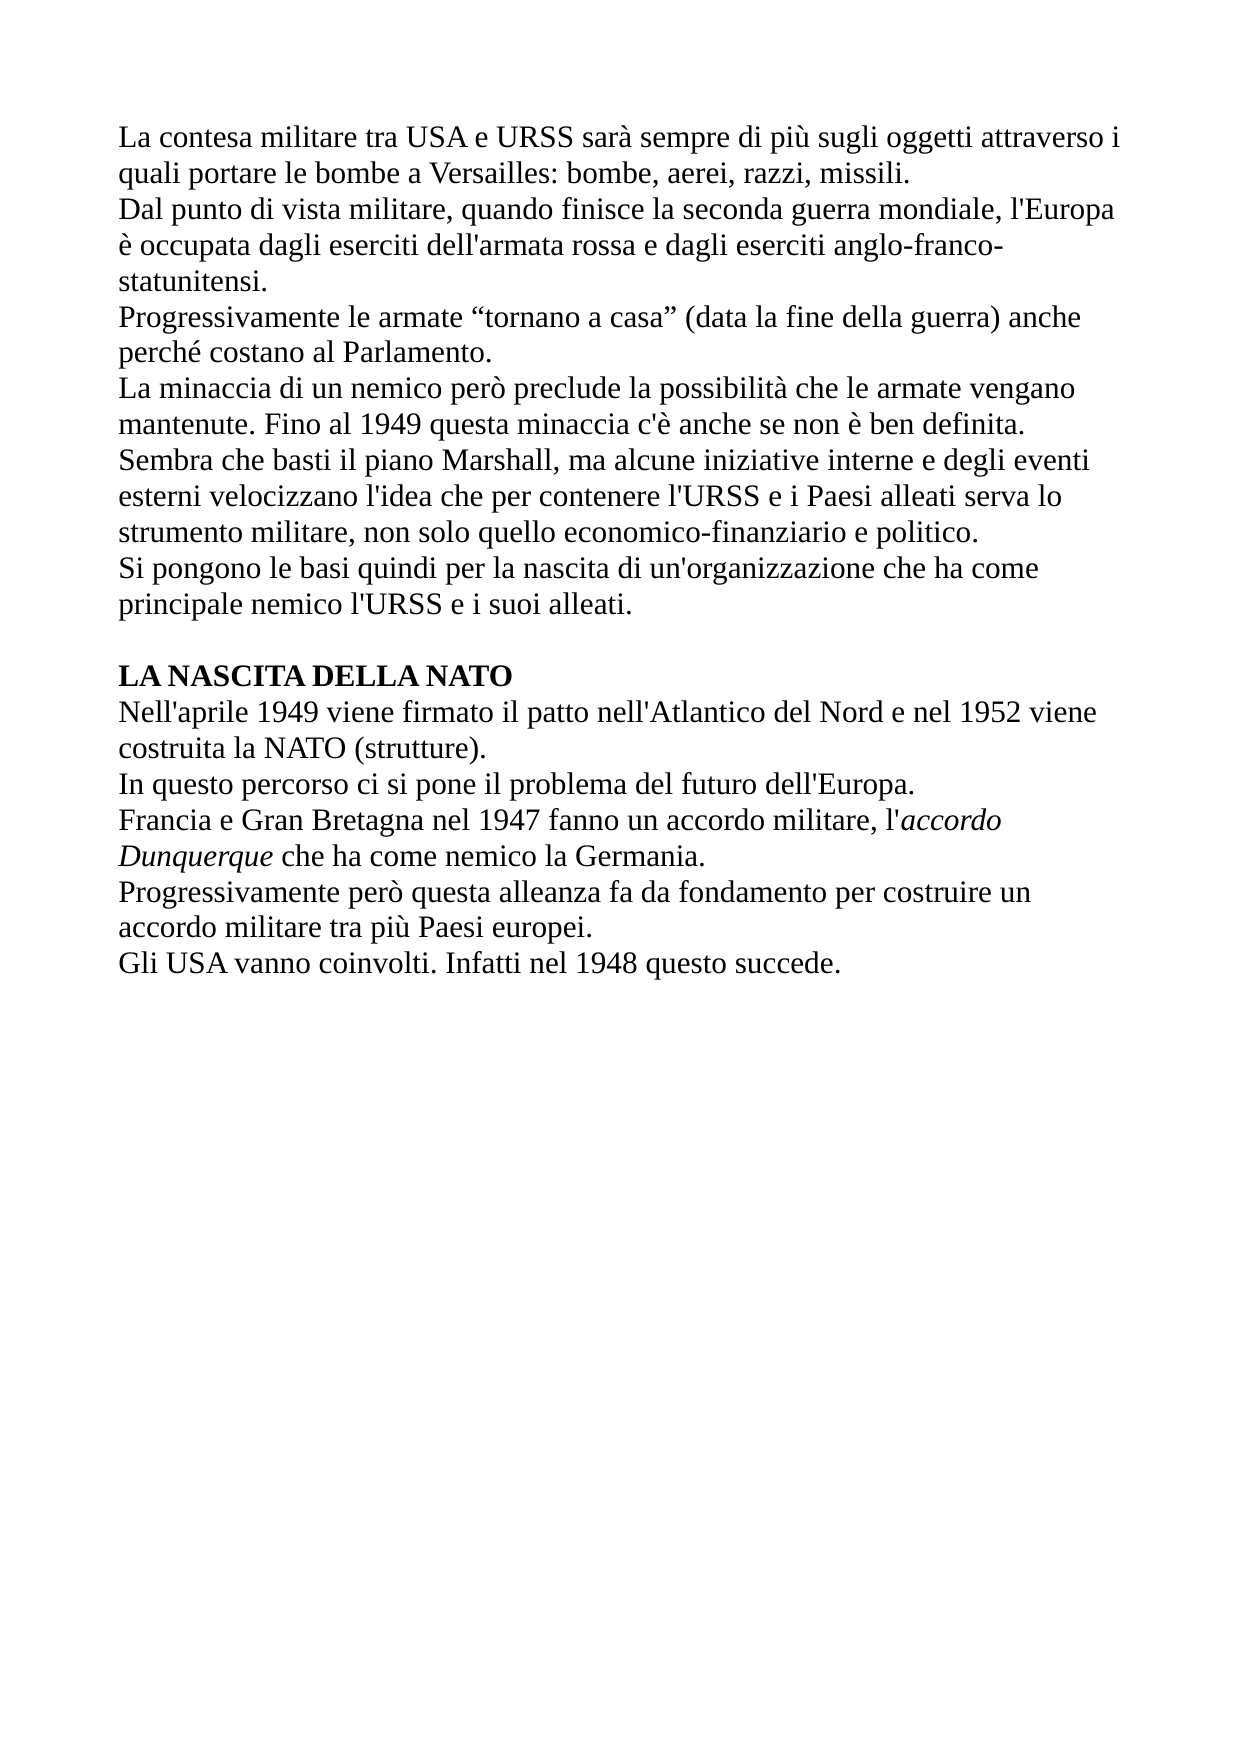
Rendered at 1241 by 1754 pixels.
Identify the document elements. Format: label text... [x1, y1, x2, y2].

text Dal punto di vista militare, quando finisce la seconda guerra mondiale, l'Europa è occupata dagli eserciti dell'armata rossa e dagli eserciti anglo-franco-statunitensi. [118, 190, 1122, 298]
text La contesa militare tra USA e URSS sarà sempre di più sugli oggetti attraverso i quali portare le bombe a Versailles: bombe, aerei, razzi, missili. [118, 118, 1122, 190]
text La minaccia di un nemico però preclude la possibilità che le armate vengano mantenute. Fino al 1949 questa minaccia c'è anche se non è ben definita. Sembra che basti il piano Marshall, ma alcune iniziative interne e degli eventi esterni velocizzano l'idea che per contenere l'URSS e i Paesi alleati serva lo strumento militare, non solo quello economico-finanziario e politico. [118, 370, 1122, 549]
text Nell'aprile 1949 viene firmato il patto nell'Atlantico del Nord e nel 1952 viene costruita la NATO (strutture). [118, 693, 1122, 765]
text LA NASCITA DELLA NATO [118, 657, 1122, 693]
text Si pongono le basi quindi per la nascita di un'organizzazione che ha come principale nemico l'URSS e i suoi alleati. [118, 549, 1122, 621]
text Gli USA vanno coinvolti. Infatti nel 1948 questo succede. [118, 945, 1122, 981]
text Francia e Gran Bretagna nel 1947 fanno un accordo militare, l'accordo Dunquerque che ha come nemico la Germania. [118, 801, 1122, 873]
text Progressivamente però questa alleanza fa da fondamento per costruire un accordo militare tra più Paesi europei. [118, 873, 1122, 945]
text In questo percorso ci si pone il problema del futuro dell'Europa. [118, 765, 1122, 801]
text Progressivamente le armate “tornano a casa” (data la fine della guerra) anche perché costano al Parlamento. [118, 298, 1122, 370]
